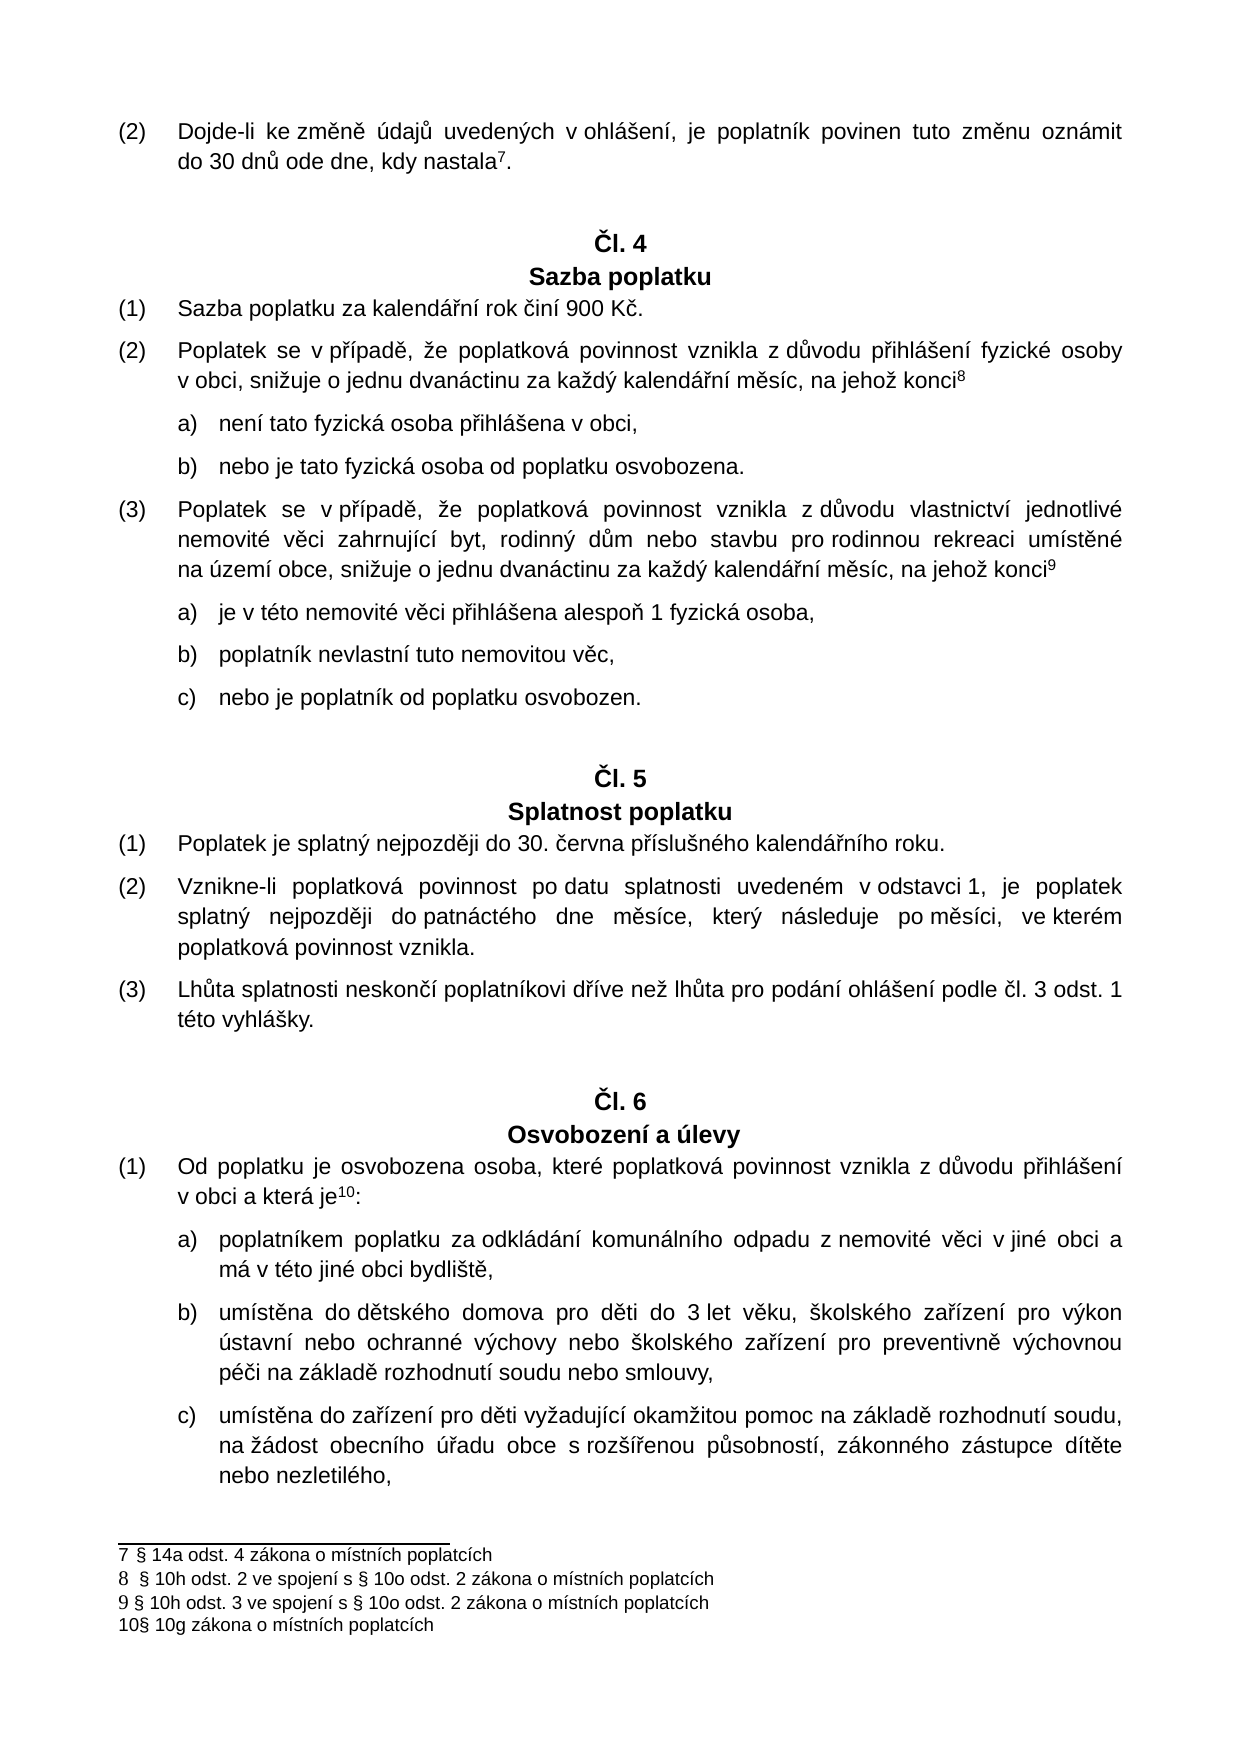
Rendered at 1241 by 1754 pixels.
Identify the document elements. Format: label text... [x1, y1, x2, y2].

list Dojde-li ke změně údajů uvedených v ohlášení, je poplatník povinen tuto změnu oznámit do 30 dnů ode dne, kdy nastala. [118, 118, 1122, 175]
list § 14a odst. 4 zákona o místních poplatcích [118, 1544, 1122, 1566]
list umístěna do zařízení pro děti vyžadující okamžitou pomoc na základě rozhodnutí soudu, na žádost obecního úřadu obce s rozšířenou působností, zákonného zástupce dítěte nebo nezletilého, [177, 1402, 1122, 1488]
list § 10h odst. 2 ve spojení s § 10o odst. 2 zákona o místních poplatcích [118, 1566, 1122, 1590]
list nebo je poplatník od poplatku osvobozen. [177, 684, 1122, 711]
list Sazba poplatku za kalendářní rok činí 900 Kč. [118, 294, 1122, 321]
list nebo je tato fyzická osoba od poplatku osvobozena. [177, 453, 1122, 479]
list umístěna do dětského domova pro děti do 3 let věku, školského zařízení pro výkon ústavní nebo ochranné výchovy nebo školského zařízení pro preventivně výchovnou péči na základě rozhodnutí soudu nebo smlouvy, [177, 1298, 1122, 1385]
list Lhůta splatnosti neskončí poplatníkovi dříve než lhůta pro podání ohlášení podle čl. 3 odst. 1 této vyhlášky. [118, 976, 1122, 1033]
list Poplatek je splatný nejpozději do 30. června příslušného kalendářního roku. [118, 830, 1122, 857]
list není tato fyzická osoba přihlášena v obci, [177, 410, 1122, 437]
list poplatníkem poplatku za odkládání komunálního odpadu z nemovité věci v jiné obci a má v této jiné obci bydliště, [177, 1226, 1122, 1282]
list Poplatek se v případě, že poplatková povinnost vznikla z důvodu přihlášení fyzické osoby v obci, snižuje o jednu dvanáctinu za každý kalendářní měsíc, na jehož konci [118, 337, 1122, 394]
list Vznikne-li poplatková povinnost po datu splatnosti uvedeném v odstavci 1, je poplatek splatný nejpozději do patnáctého dne měsíce, který následuje po měsíci, ve kterém poplatková povinnost vznikla. [118, 873, 1122, 960]
list § 10h odst. 3 ve spojení s § 10o odst. 2 zákona o místních poplatcích [118, 1590, 1122, 1614]
list Poplatek se v případě, že poplatková povinnost vznikla z důvodu vlastnictví jednotlivé nemovité věci zahrnující byt, rodinný dům nebo stavbu pro rodinnou rekreaci umístěné na území obce, snižuje o jednu dvanáctinu za každý kalendářní měsíc, na jehož konci [118, 496, 1122, 582]
subtitle Čl. 6 Osvobození a úlevy [118, 1087, 1122, 1148]
list je v této nemovité věci přihlášena alespoň 1 fyzická osoba, [177, 599, 1122, 625]
list § 10g zákona o místních poplatcích [118, 1614, 1122, 1635]
list Od poplatku je osvobozena osoba, které poplatková povinnost vznikla z důvodu přihlášení v obci a která je: [118, 1153, 1122, 1209]
subtitle Čl. 5 Splatnost poplatku [118, 764, 1122, 826]
subtitle Čl. 4 Sazba poplatku [118, 228, 1122, 290]
list poplatník nevlastní tuto nemovitou věc, [177, 641, 1122, 668]
